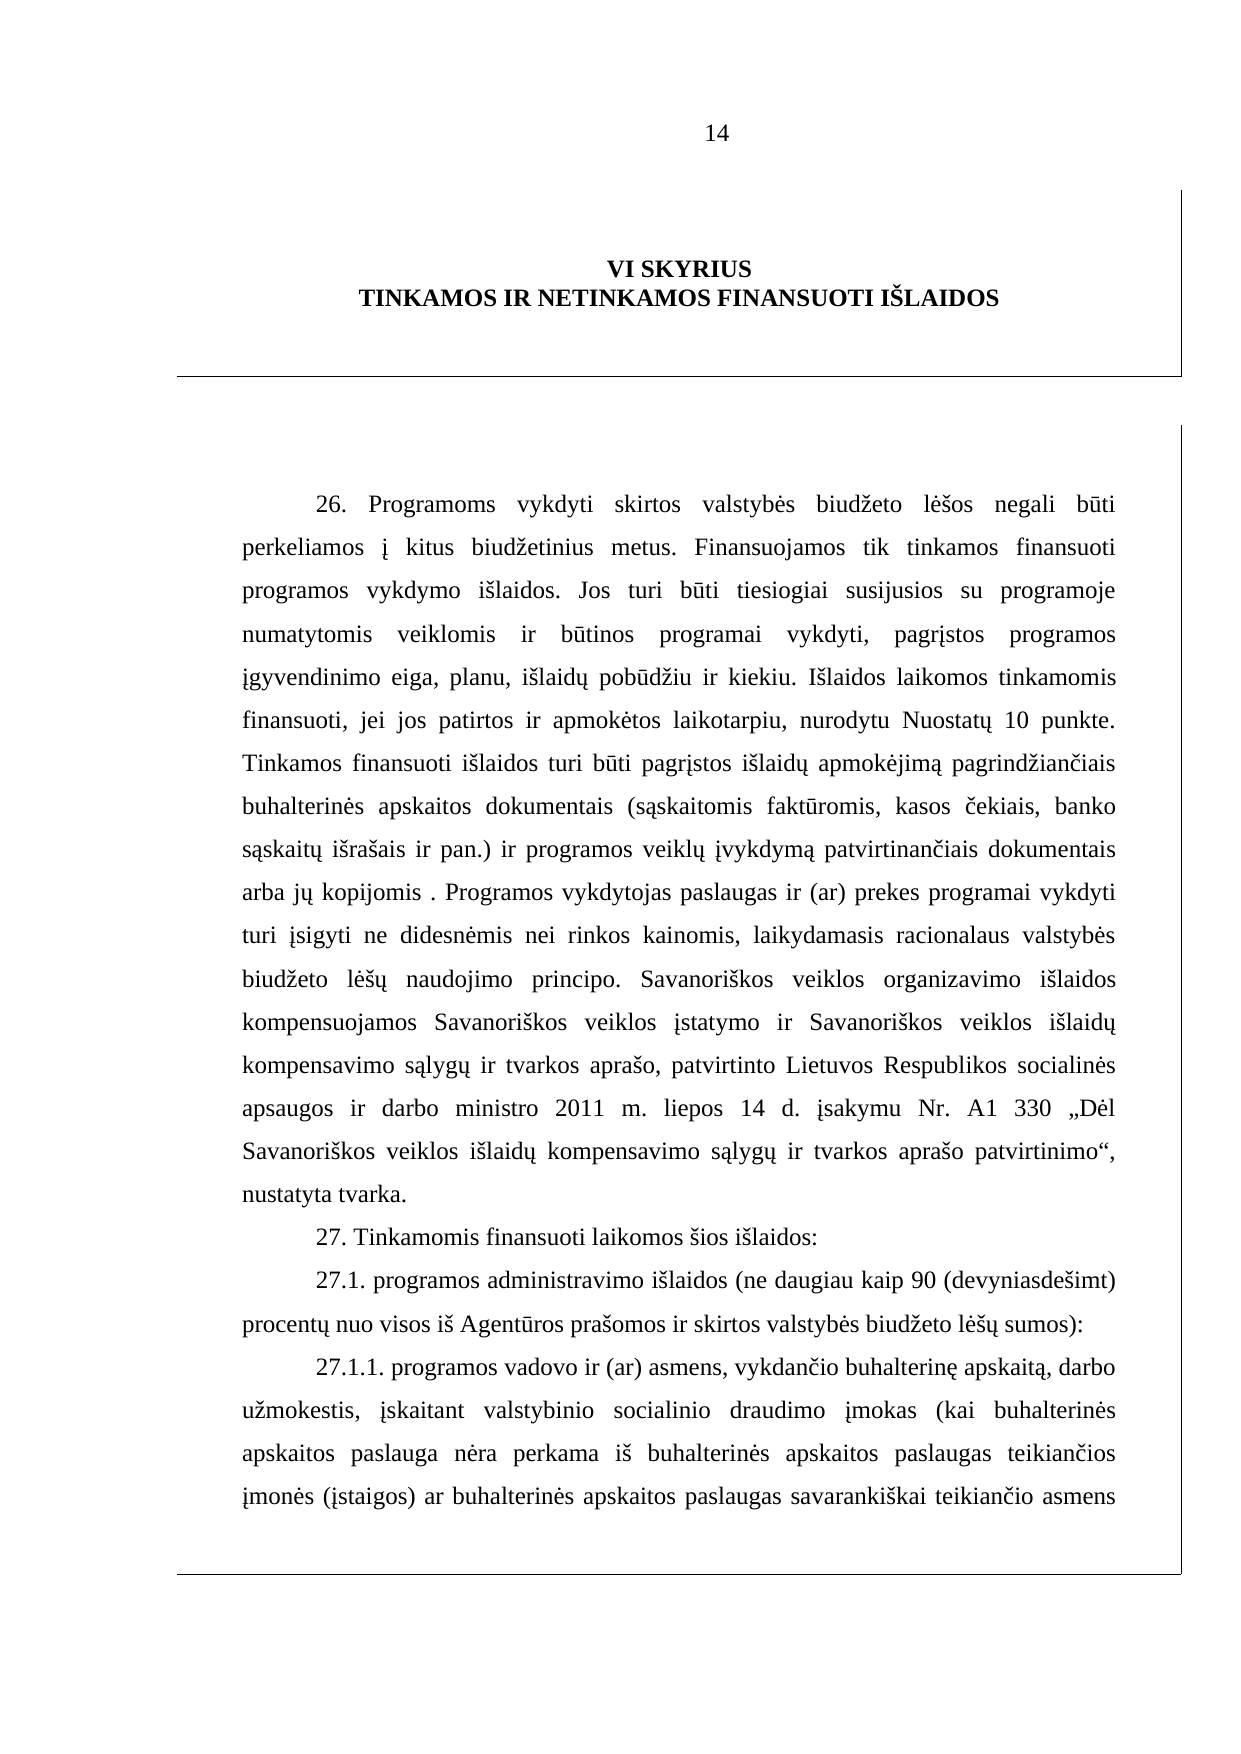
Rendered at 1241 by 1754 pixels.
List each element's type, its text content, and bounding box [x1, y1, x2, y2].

text TINKAMOS IR NETINKAMOS FINANSUOTI IŠLAIDOS [177, 283, 1181, 376]
text 27.1. programos administravimo išlaidos (ne daugiau kaip 90 (devyniasdešimt) procentų nuo visos iš Agentūros prašomos ir skirtos valstybės biudžeto lėšų sumos): [177, 1201, 1181, 1287]
text 27.1.1. programos vadovo ir (ar) asmens, vykdančio buhalterinę apskaitą, darbo užmokestis, įskaitant valstybinio socialinio draudimo įmokas (kai buhalterinės apskaitos paslauga nėra perkama iš buhalterinės apskaitos paslaugas teikiančios įmonės (įstaigos) ar buhalterinės apskaitos paslaugas savarankiškai teikiančio asmens ir programos vadovas ir (ar) asmuo, vykdantis buhalterinę apskaitą, yra pareiškėjo, programos vykdytojo organizacijos darbuotojas, dirbantis pagal darbo sutartį); [177, 1287, 1181, 1574]
text 27. Tinkamomis finansuoti laikomos šios išlaidos: [177, 1158, 1181, 1201]
text VI SKYRIUS [177, 190, 1181, 283]
text 26. Programoms vykdyti skirtos valstybės biudžeto lėšos negali būti perkeliamos į kitus biudžetinius metus. Finansuojamos tik tinkamos finansuoti programos vykdymo išlaidos. Jos turi būti tiesiogiai susijusios su programoje numatytomis veiklomis ir būtinos programai vykdyti, pagrįstos programos įgyvendinimo eiga, planu, išlaidų pobūdžiu ir kiekiu. Išlaidos laikomos tinkamomis finansuoti, jei jos patirtos ir apmokėtos laikotarpiu, nurodytu Nuostatų 10 punkte. Tinkamos finansuoti išlaidos turi būti pagrįstos išlaidų apmokėjimą pagrindžiančiais buhalterinės apskaitos dokumentais (sąskaitomis faktūromis, kasos čekiais, banko sąskaitų išrašais ir pan.) ir programos veiklų įvykdymą patvirtinančiais dokumentais arba jų kopijomis . Programos vykdytojas paslaugas ir (ar) prekes programai vykdyti turi įsigyti ne didesnėmis nei rinkos kainomis, laikydamasis racionalaus valstybės biudžeto lėšų naudojimo principo. Savanoriškos veiklos organizavimo išlaidos kompensuojamos Savanoriškos veiklos įstatymo ir Savanoriškos veiklos išlaidų kompensavimo sąlygų ir tvarkos aprašo, patvirtinto Lietuvos Respublikos socialinės apsaugos ir darbo ministro 2011 m. liepos 14 d. įsakymu Nr. A1 330 „Dėl Savanoriškos veiklos išlaidų kompensavimo sąlygų ir tvarkos aprašo patvirtinimo“, nustatyta tvarka. [177, 425, 1181, 1158]
